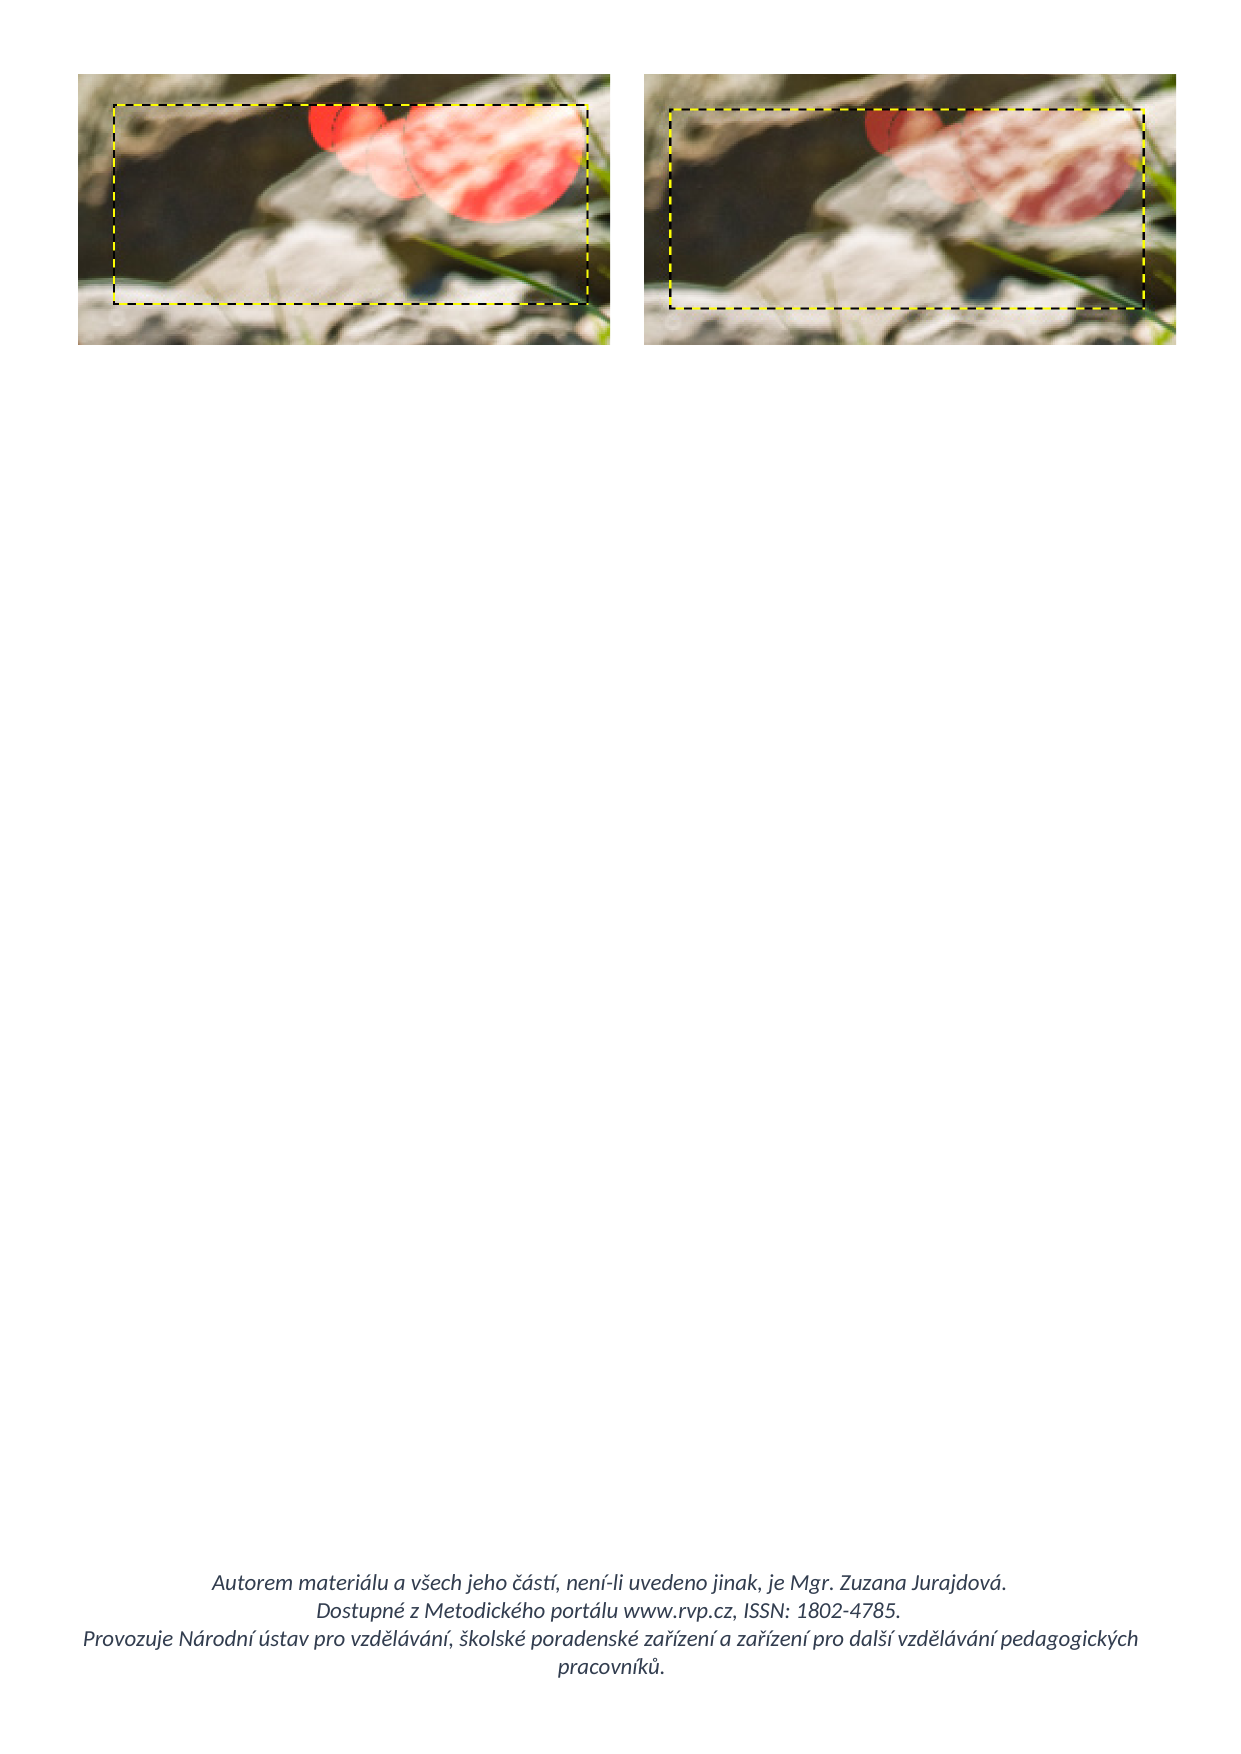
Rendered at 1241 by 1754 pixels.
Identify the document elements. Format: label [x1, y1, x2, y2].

picture [643, 73, 1177, 345]
picture [77, 73, 611, 345]
